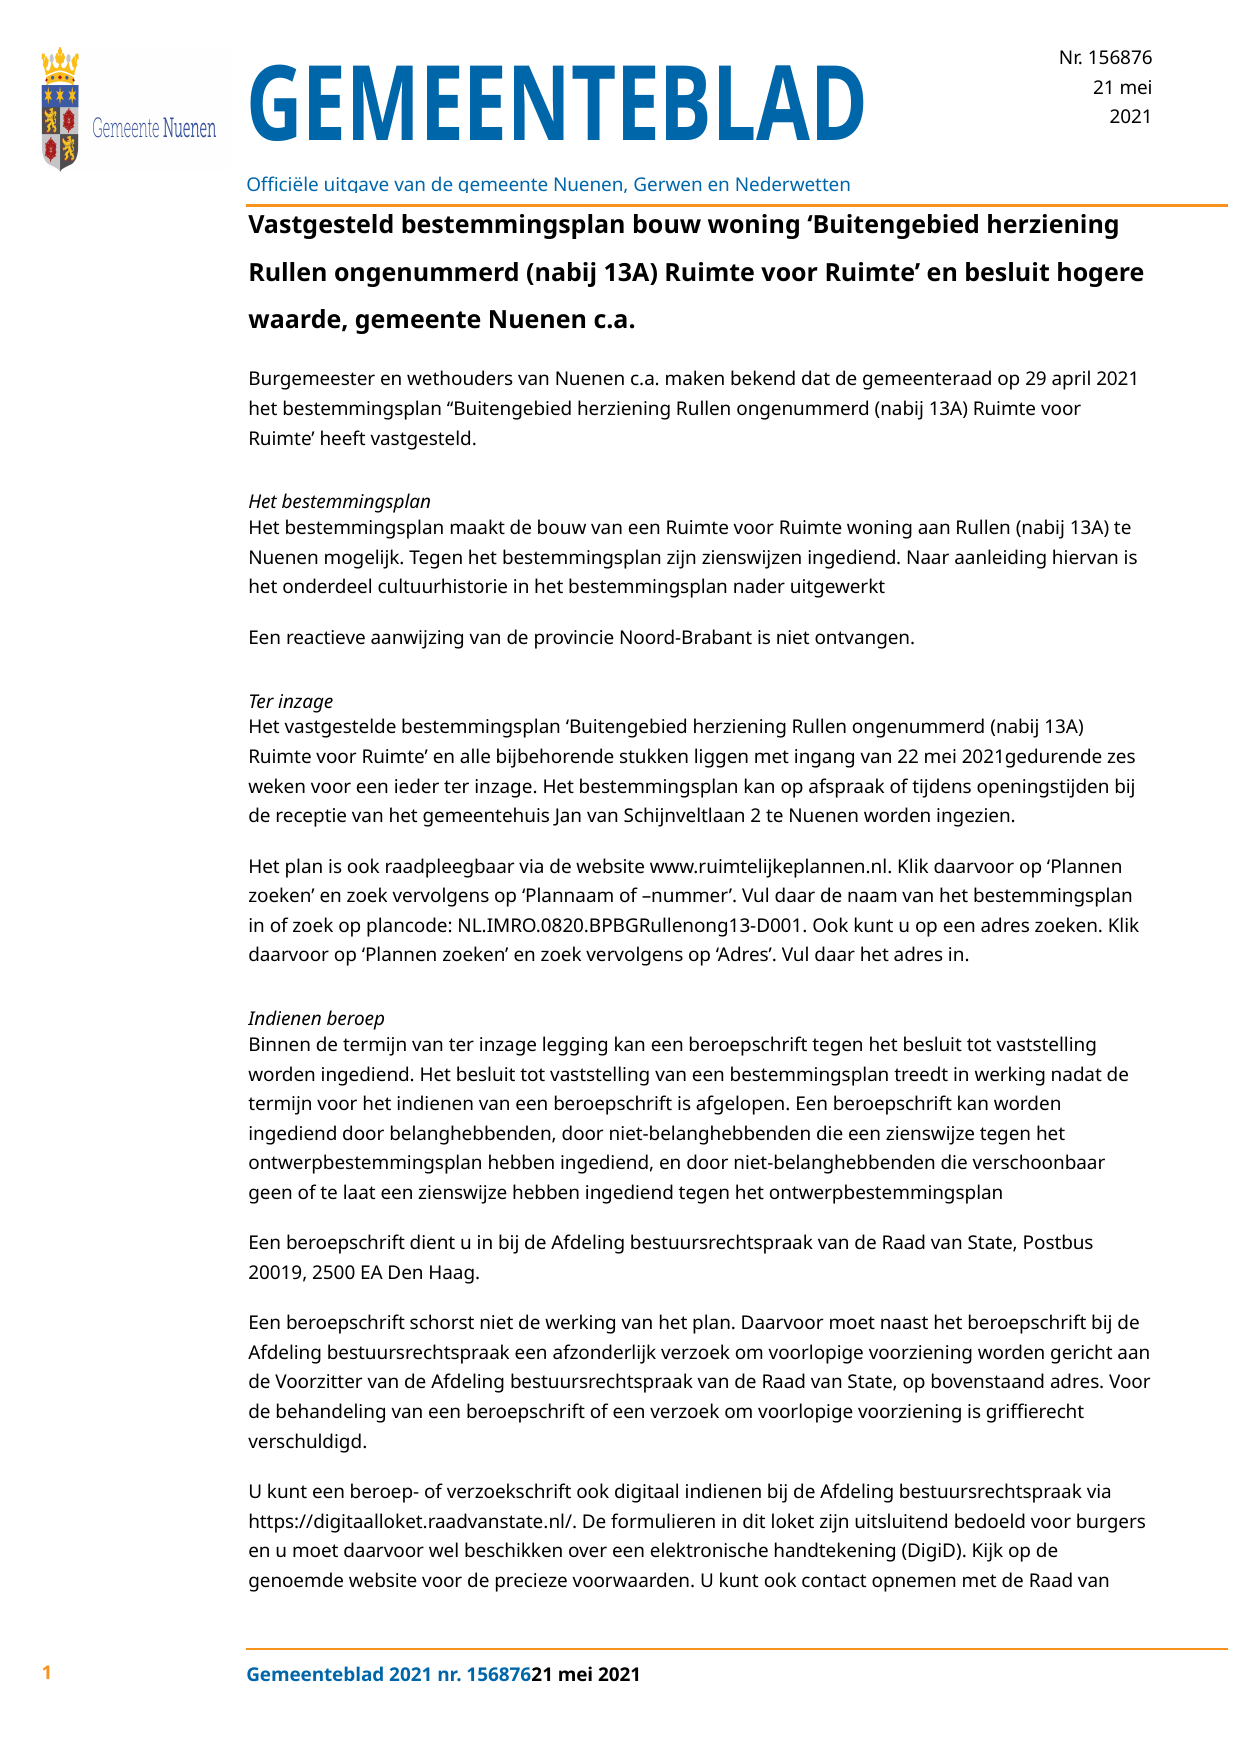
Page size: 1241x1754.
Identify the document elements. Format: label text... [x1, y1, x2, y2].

text U kunt een beroep- of verzoekschrift ook digitaal indienen bij de Afdeling bestuursrechtspraak via https://digitaalloket.raadvanstate.nl/. De formulieren in dit loket zijn uitsluitend bedoeld voor burgers en u moet daarvoor wel beschikken over een elektronische handtekening (DigiD). Kijk op de genoemde website voor de precieze voorwaarden. U kunt ook contact opnemen met de Raad van [248, 1478, 1152, 1593]
text Het plan is ook raadpleegbaar via de website www.ruimtelijkeplannen.nl. Klik daarvoor op ‘Plannen zoeken’ en zoek vervolgens op ‘Plannaam of –nummer’. Vul daar de naam van het bestemmingsplan in of zoek op plancode: NL.IMRO.0820.BPBGRullenong13-D001. Ook kunt u op een adres zoeken. Klik daarvoor op ‘Plannen zoeken’ en zoek vervolgens op ‘Adres’. Vul daar het adres in. [248, 853, 1152, 967]
text Een reactieve aanwijzing van de provincie Noord-Brabant is niet ontvangen. [248, 624, 1152, 650]
text Een beroepschrift dient u in bij de Afdeling bestuursrechtspraak van de Raad van State, Postbus 20019, 2500 EA Den Haag. [248, 1229, 1152, 1285]
text Het bestemmingsplan [248, 489, 1152, 514]
text Vastgesteld bestemmingsplan bouw woning ‘Buitengebied herziening Rullen ongenummerd (nabij 13A) Ruimte voor Ruimte’ en besluit hogere waarde, gemeente Nuenen c.a. [248, 207, 1152, 336]
text Het vastgestelde bestemmingsplan ‘Buitengebied herziening Rullen ongenummerd (nabij 13A) Ruimte voor Ruimte’ en alle bijbehorende stukken liggen met ingang van 22 mei 2021gedurende zes weken voor een ieder ter inzage. Het bestemmingsplan kan op afspraak of tijdens openingstijden bij de receptie van het gemeentehuis Jan van Schijnveltlaan 2 te Nuenen worden ingezien. [248, 714, 1152, 828]
text Burgemeester en wethouders van Nuenen c.a. maken bekend dat de gemeenteraad op 29 april 2021 het bestemmingsplan ‘‘Buitengebied herziening Rullen ongenummerd (nabij 13A) Ruimte voor Ruimte’ heeft vastgesteld. [248, 366, 1152, 450]
text Een beroepschrift schorst niet de werking van het plan. Daarvoor moet naast het beroepschrift bij de Afdeling bestuursrechtspraak een afzonderlijk verzoek om voorlopige voorziening worden gericht aan de Voorzitter van de Afdeling bestuursrechtspraak van de Raad van State, op bovenstaand adres. Voor de behandeling van een beroepschrift of een verzoek om voorlopige voorziening is griffierecht verschuldigd. [248, 1309, 1152, 1454]
text Het bestemmingsplan maakt de bouw van een Ruimte voor Ruimte woning aan Rullen (nabij 13A) te Nuenen mogelijk. Tegen het bestemmingsplan zijn zienswijzen ingediend. Naar aanleiding hiervan is het onderdeel cultuurhistorie in het bestemmingsplan nader uitgewerkt [248, 514, 1152, 599]
text Binnen de termijn van ter inzage legging kan een beroepschrift tegen het besluit tot vaststelling worden ingediend. Het besluit tot vaststelling van een bestemmingsplan treedt in werking nadat de termijn voor het indienen van een beroepschrift is afgelopen. Een beroepschrift kan worden ingediend door belanghebbenden, door niet-belanghebbenden die een zienswijze tegen het ontwerpbestemmingsplan hebben ingediend, en door niet-belanghebbenden die verschoonbaar geen of te laat een zienswijze hebben ingediend tegen het ontwerpbestemmingsplan [248, 1031, 1152, 1205]
picture [41, 47, 231, 172]
text Ter inzage [248, 688, 1152, 714]
text Indienen beroep [248, 1006, 1152, 1031]
